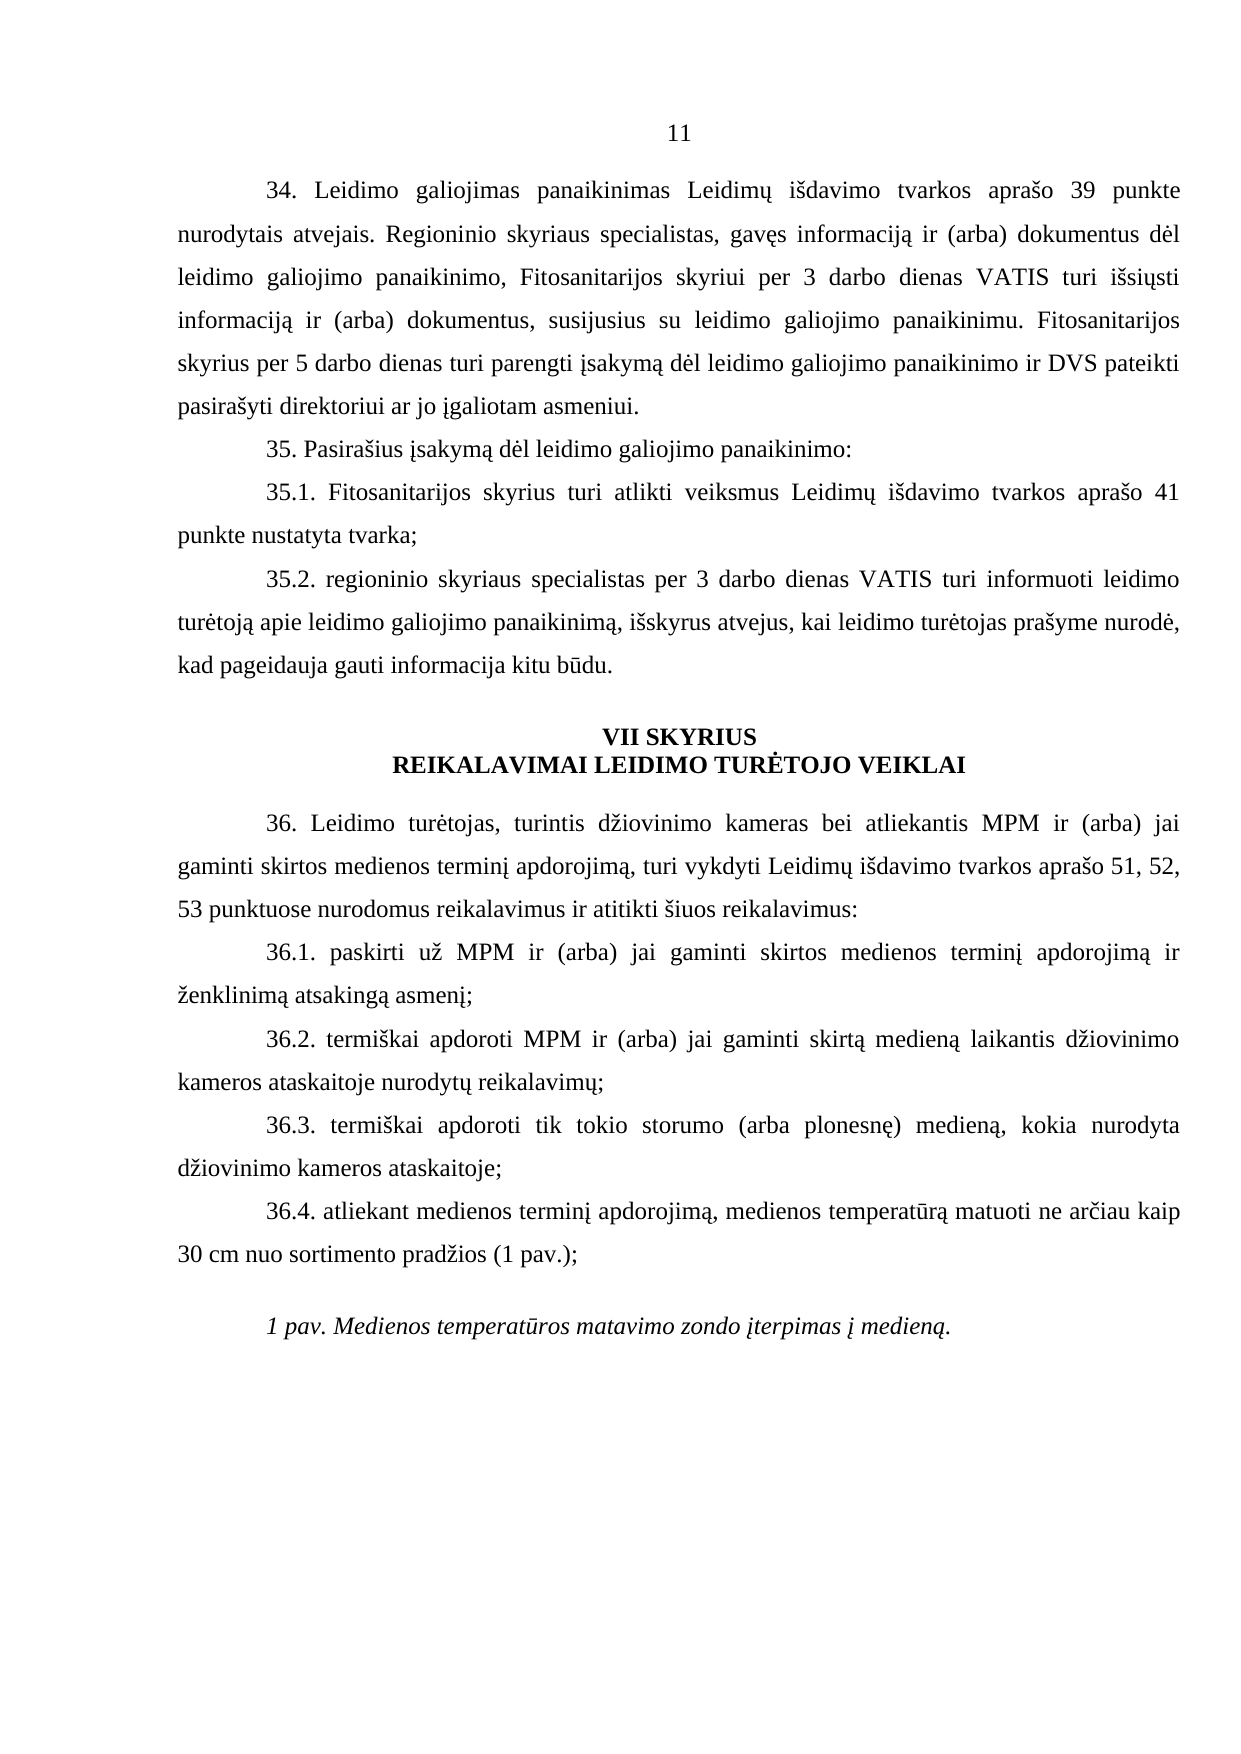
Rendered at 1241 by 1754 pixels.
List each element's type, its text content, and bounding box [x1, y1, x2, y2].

text 36.3. termiškai apdoroti tik tokio storumo (arba plonesnę) medieną, kokia nurodyta džiovinimo kameros ataskaitoje; [177, 1110, 1181, 1182]
text 36.4. atliekant medienos terminį apdorojimą, medienos temperatūrą matuoti ne arčiau kaip 30 cm nuo sortimento pradžios (1 pav.); [177, 1196, 1181, 1268]
text 35.1. Fitosanitarijos skyrius turi atlikti veiksmus Leidimų išdavimo tvarkos aprašo 41 punkte nustatyta tvarka; [177, 477, 1181, 549]
text 36. Leidimo turėtojas, turintis džiovinimo kameras bei atliekantis MPM ir (arba) jai gaminti skirtos medienos terminį apdorojimą, turi vykdyti Leidimų išdavimo tvarkos aprašo 51, 52, 53 punktuose nurodomus reikalavimus ir atitikti šiuos reikalavimus: [177, 808, 1181, 923]
text 36.1. paskirti už MPM ir (arba) jai gaminti skirtos medienos terminį apdorojimą ir ženklinimą atsakingą asmenį; [177, 937, 1181, 1009]
text REIKALAVIMAI LEIDIMO TURĖTOJO VEIKLAI [177, 751, 1181, 779]
text 1 pav. Medienos temperatūros matavimo zondo įterpimas į medieną. [177, 1311, 1181, 1340]
text 34. Leidimo galiojimas panaikinimas Leidimų išdavimo tvarkos aprašo 39 punkte nurodytais atvejais. Regioninio skyriaus specialistas, gavęs informaciją ir (arba) dokumentus dėl leidimo galiojimo panaikinimo, Fitosanitarijos skyriui per 3 darbo dienas VATIS turi išsiųsti informaciją ir (arba) dokumentus, susijusius su leidimo galiojimo panaikinimu. Fitosanitarijos skyrius per 5 darbo dienas turi parengti įsakymą dėl leidimo galiojimo panaikinimo ir DVS pateikti pasirašyti direktoriui ar jo įgaliotam asmeniui. [177, 176, 1181, 420]
text 35.2. regioninio skyriaus specialistas per 3 darbo dienas VATIS turi informuoti leidimo turėtoją apie leidimo galiojimo panaikinimą, išskyrus atvejus, kai leidimo turėtojas prašyme nurodė, kad pageidauja gauti informacija kitu būdu. [177, 564, 1181, 679]
text 36.2. termiškai apdoroti MPM ir (arba) jai gaminti skirtą medieną laikantis džiovinimo kameros ataskaitoje nurodytų reikalavimų; [177, 1024, 1181, 1096]
text 35. Pasirašius įsakymą dėl leidimo galiojimo panaikinimo: [177, 434, 1181, 463]
text VII SKYRIUS [177, 722, 1181, 751]
